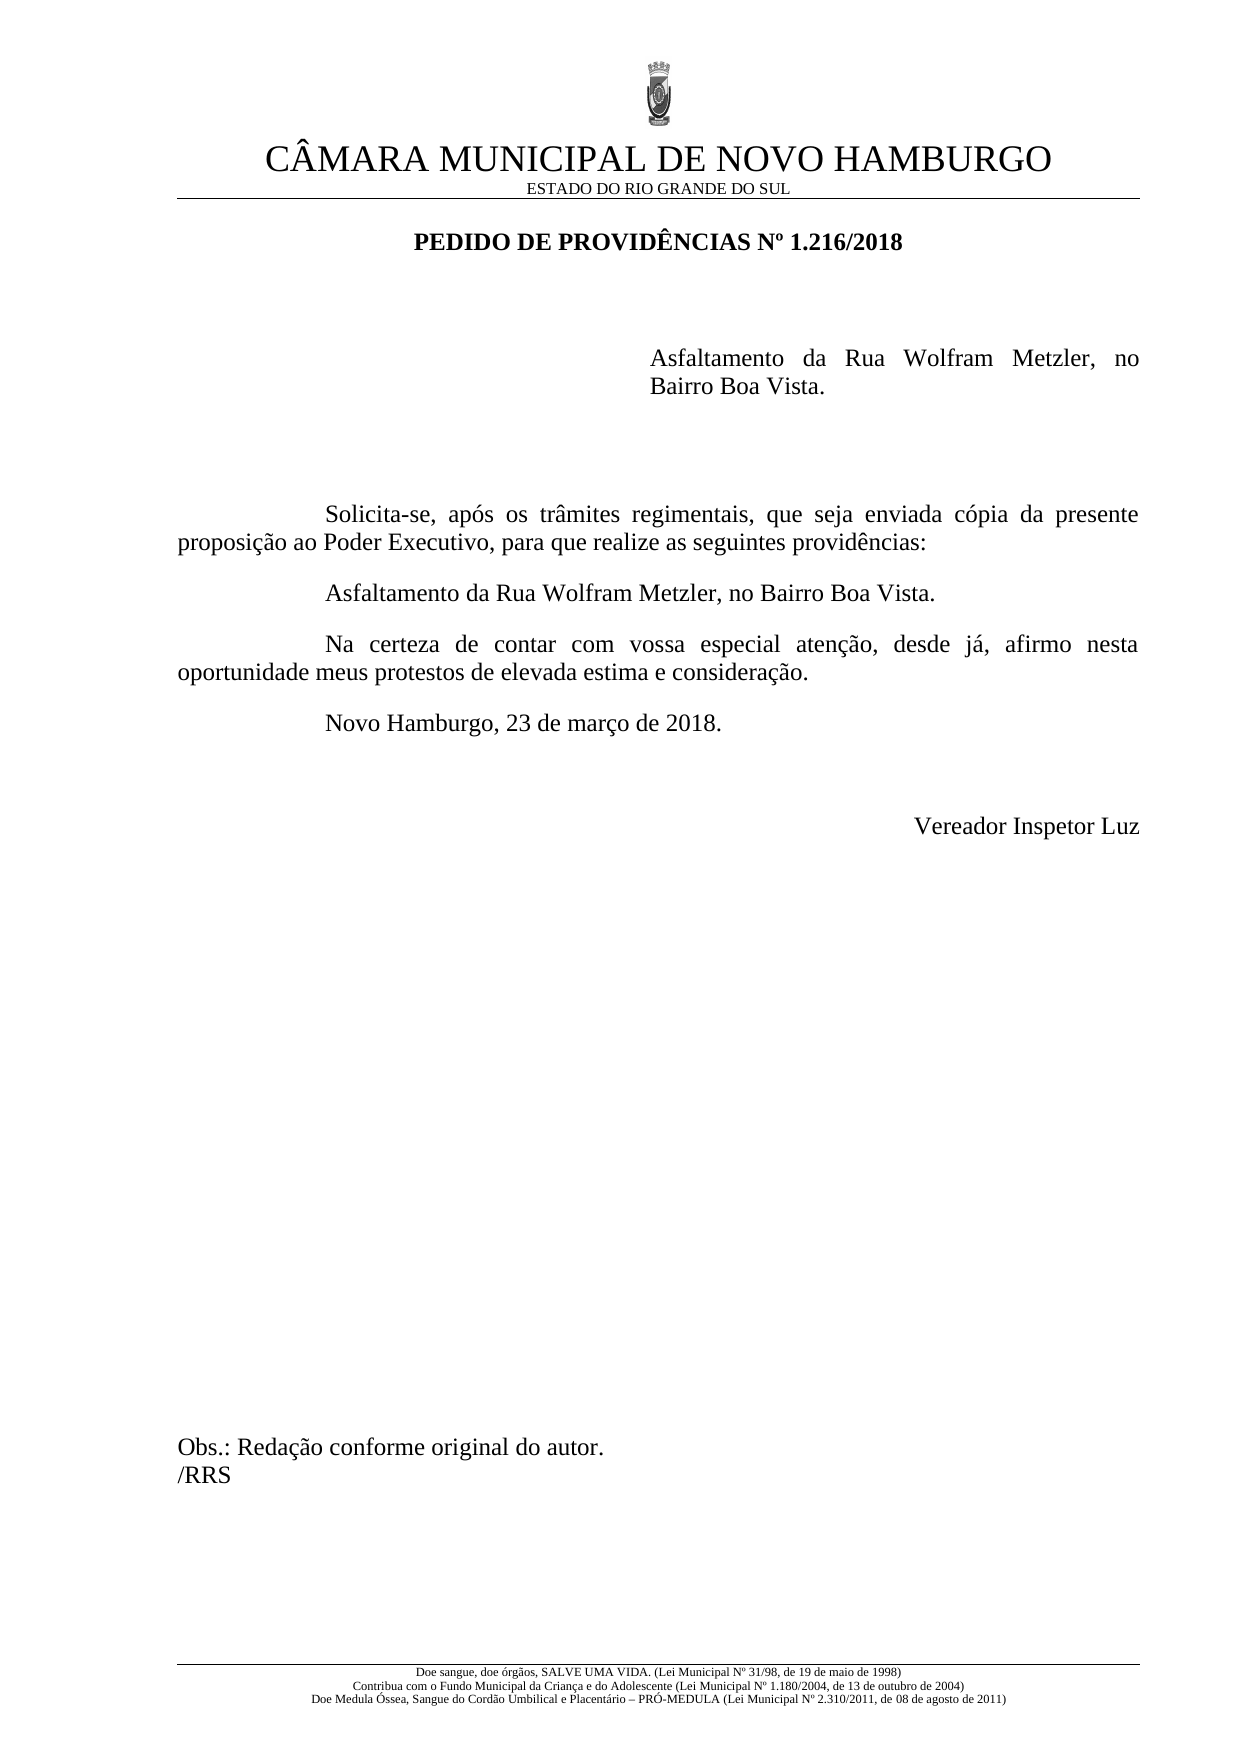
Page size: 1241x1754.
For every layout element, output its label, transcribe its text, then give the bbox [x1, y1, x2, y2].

text PEDIDO DE PROVIDÊNCIAS Nº 1.216/2018 [177, 228, 1140, 256]
text /RRS [177, 1461, 1140, 1489]
text Novo Hamburgo, 23 de março de 2018. [177, 709, 1140, 737]
text Asfaltamento da Rua Wolfram Metzler, no Bairro Boa Vista. [649, 344, 1140, 400]
text Vereador Inspetor Luz [177, 812, 1140, 840]
text Asfaltamento da Rua Wolfram Metzler, no Bairro Boa Vista. [177, 579, 1140, 607]
text Na certeza de contar com vossa especial atenção, desde já, afirmo nesta oportunidade meus protestos de elevada estima e consideração. [177, 631, 1140, 686]
text Obs.: Redação conforme original do autor. [177, 1433, 1140, 1461]
text Solicita-se, após os trâmites regimentais, que seja enviada cópia da presente proposição ao Poder Executivo, para que realize as seguintes providências: [177, 500, 1140, 556]
